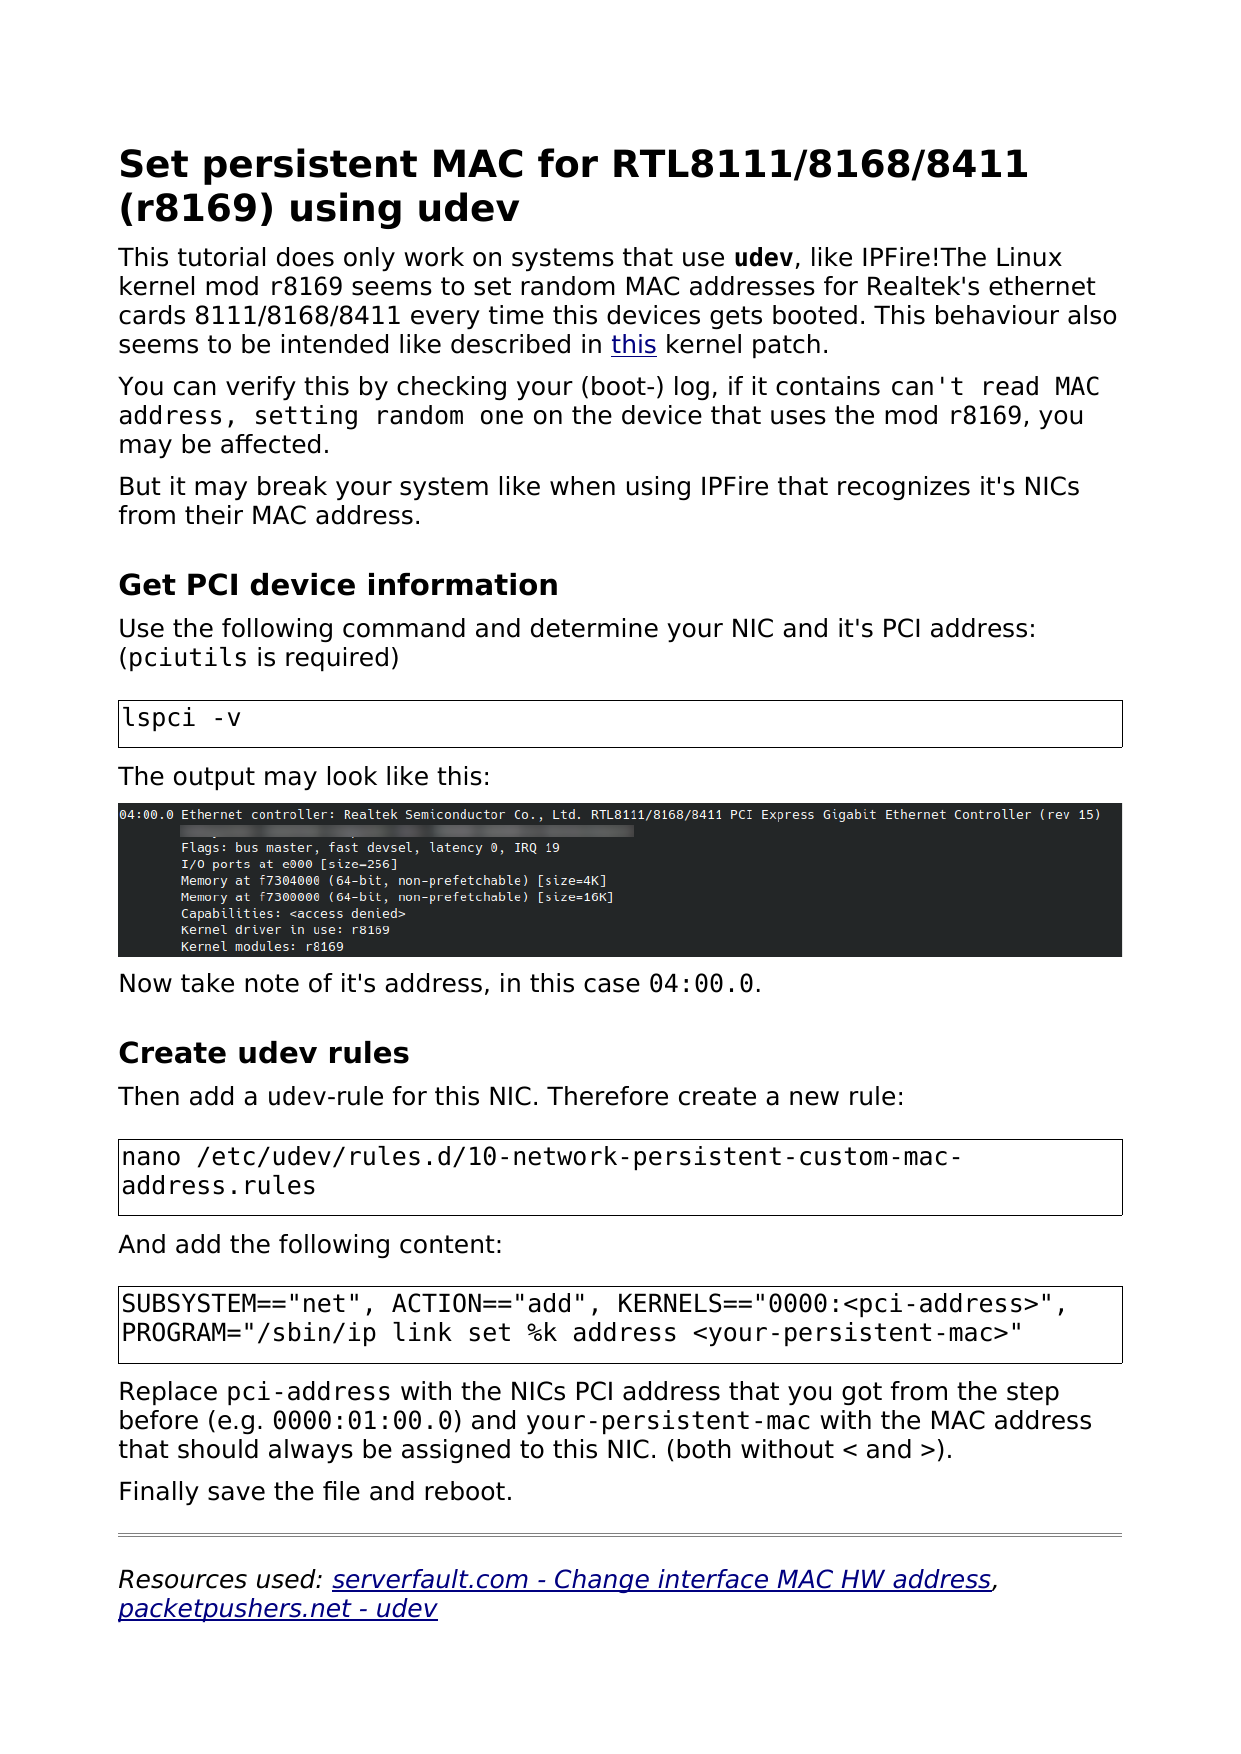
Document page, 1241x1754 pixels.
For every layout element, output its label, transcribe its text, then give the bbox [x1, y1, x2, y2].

text But it may break your system like when using IPFire that recognizes it's NICs from their MAC address. [118, 472, 1122, 530]
text Now take note of it's address, in this case 04:00.0. [118, 969, 1122, 998]
text This tutorial does only work on systems that use udev, like IPFire!The Linux kernel mod r8169 seems to set random MAC addresses for Realtek's ethernet cards 8111/8168/8411 every time this devices gets booted. This behaviour also seems to be intended like described in this kernel patch. [118, 243, 1122, 359]
text The output may look like this: [118, 762, 1122, 791]
text Resources used: serverfault.com - Change interface MAC HW address, packetpushers.net - udev [118, 1565, 1122, 1624]
text Finally save the file and reboot. [118, 1477, 1122, 1506]
text Use the following command and determine your NIC and it's PCI address: (pciutils is required) [118, 614, 1122, 673]
text You can verify this by checking your (boot-) log, if it contains can't read MAC address, setting random one on the device that uses the mod r8169, you may be affected. [118, 372, 1122, 459]
picture [118, 803, 1123, 957]
subtitle Set persistent MAC for RTL8111/8168/8411 (r8169) using udev [118, 143, 1122, 230]
subtitle Create udev rules [118, 1036, 1122, 1070]
table_header SUBSYSTEM=="net", ACTION=="add", KERNELS=="0000:<pci-address>", PROGRAM="/sbin/ip link set %k address <your-persistent-mac>" [119, 1287, 1122, 1362]
table_header lspci -v [119, 701, 1122, 747]
text Then add a udev-rule for this NIC. Therefore create a new rule: [118, 1082, 1122, 1112]
subtitle Get PCI device information [118, 568, 1122, 602]
text Replace pci-address with the NICs PCI address that you got from the step before (e.g. 0000:01:00.0) and your-persistent-mac with the MAC address that should always be assigned to this NIC. (both without < and >). [118, 1377, 1122, 1465]
table_header nano /etc/udev/rules.d/10-network-persistent-custom-mac-address.rules [119, 1140, 1122, 1215]
text And add the following content: [118, 1230, 1122, 1259]
